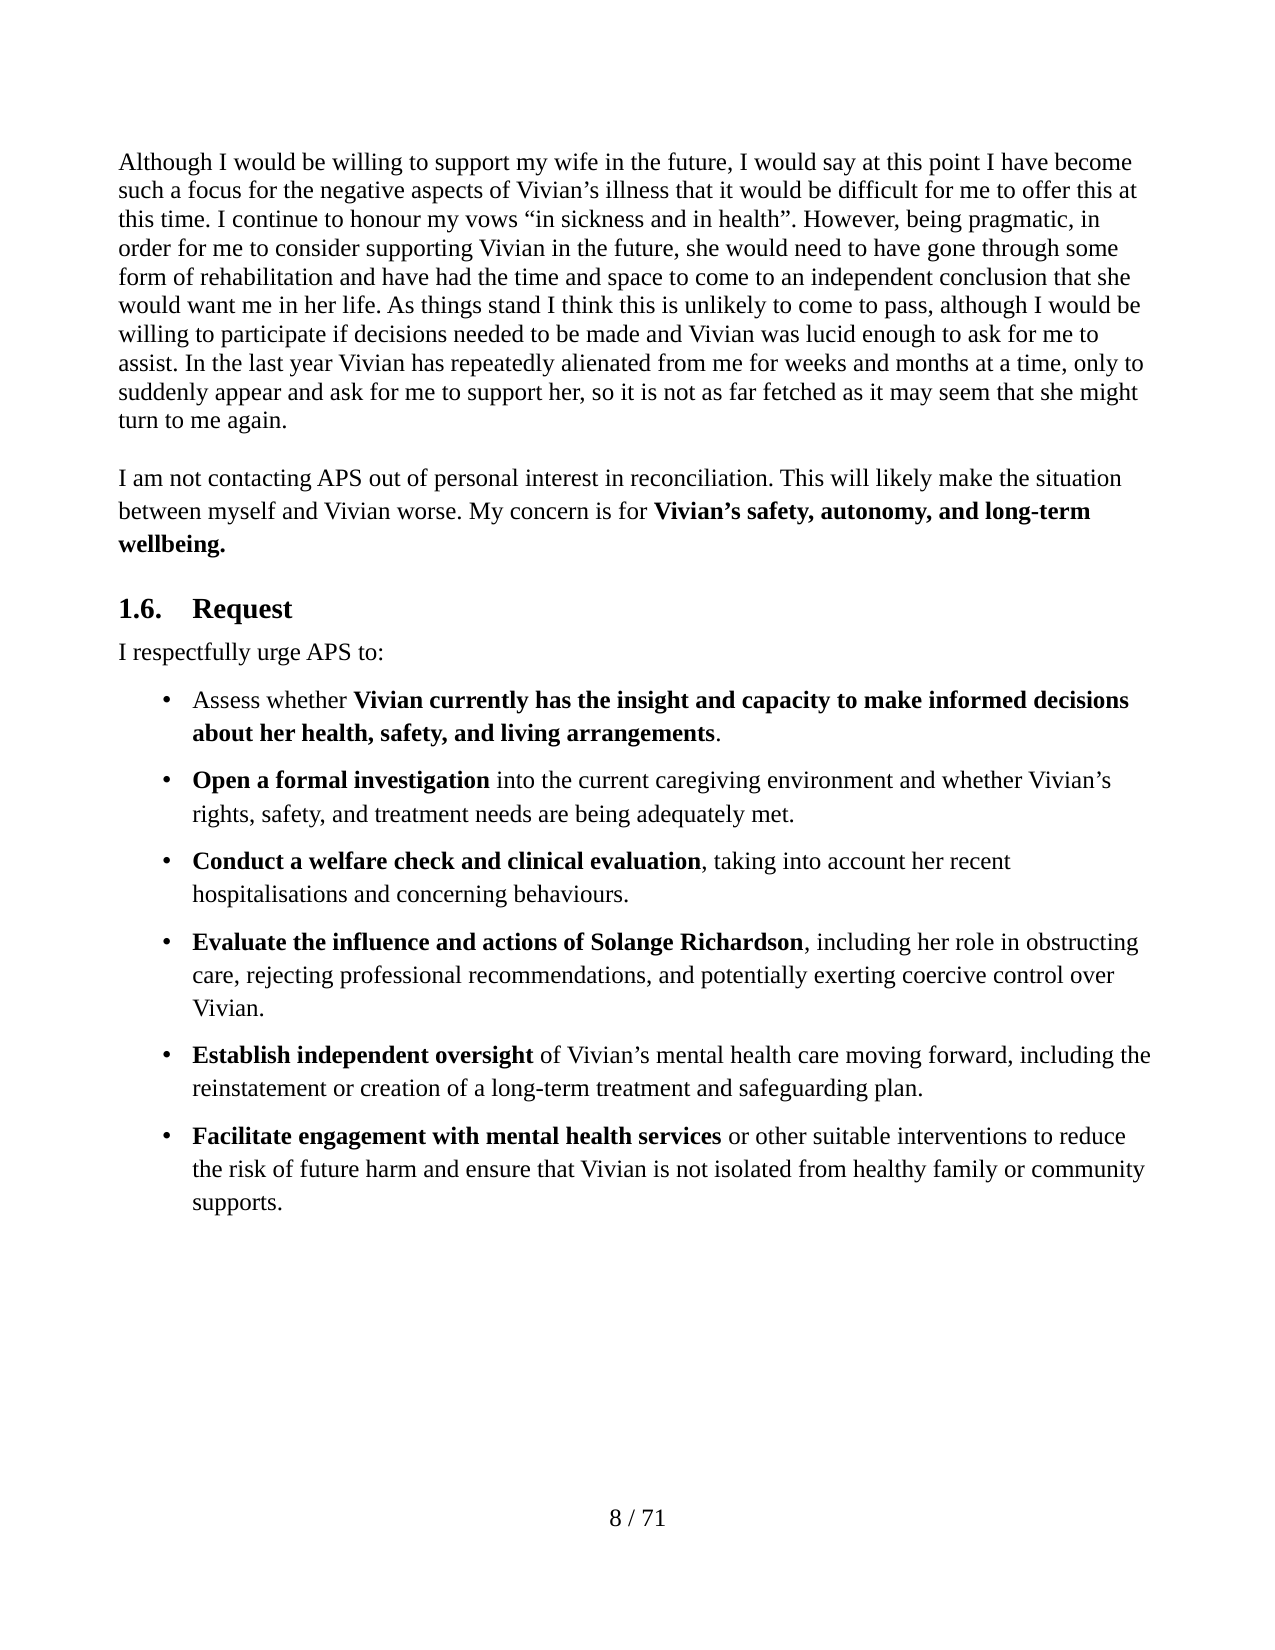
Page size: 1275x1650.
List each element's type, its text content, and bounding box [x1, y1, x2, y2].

list Evaluate the influence and actions of Solange Richardson, including her role in obstructing care, rejecting professional recommendations, and potentially exerting coercive control over Vivian. [162, 927, 1157, 1022]
subtitle Request [118, 591, 1157, 625]
list Facilitate engagement with mental health services or other suitable interventions to reduce the risk of future harm and ensure that Vivian is not isolated from healthy family or community supports. [162, 1121, 1157, 1216]
list Establish independent oversight of Vivian’s mental health care moving forward, including the reinstatement or creation of a long-term treatment and safeguarding plan. [162, 1041, 1157, 1102]
text Although I would be willing to support my wife in the future, I would say at this point I have become such a focus for the negative aspects of Vivian’s illness that it would be difficult for me to offer this at this time. I continue to honour my vows “in sickness and in health”. However, being pragmatic, in order for me to consider supporting Vivian in the future, she would need to have gone through some form of rehabilitation and have had the time and space to come to an independent conclusion that she would want me in her life. As things stand I think this is unlikely to come to pass, although I would be willing to participate if decisions needed to be made and Vivian was lucid enough to ask for me to assist. In the last year Vivian has repeatedly alienated from me for weeks and months at a time, only to suddenly appear and ask for me to support her, so it is not as far fetched as it may seem that she might turn to me again. [118, 147, 1157, 434]
list Conduct a welfare check and clinical evaluation, taking into account her recent hospitalisations and concerning behaviours. [162, 846, 1157, 908]
list Open a formal investigation into the current caregiving environment and whether Vivian’s rights, safety, and treatment needs are being adequately met. [162, 766, 1157, 827]
text I am not contacting APS out of personal interest in reconciliation. This will likely make the situation between myself and Vivian worse. My concern is for Vivian’s safety, autonomy, and long-term wellbeing. [118, 463, 1157, 558]
text I respectfully urge APS to: [118, 637, 1157, 666]
list Assess whether Vivian currently has the insight and capacity to make informed decisions about her health, safety, and living arrangements. [162, 685, 1157, 747]
